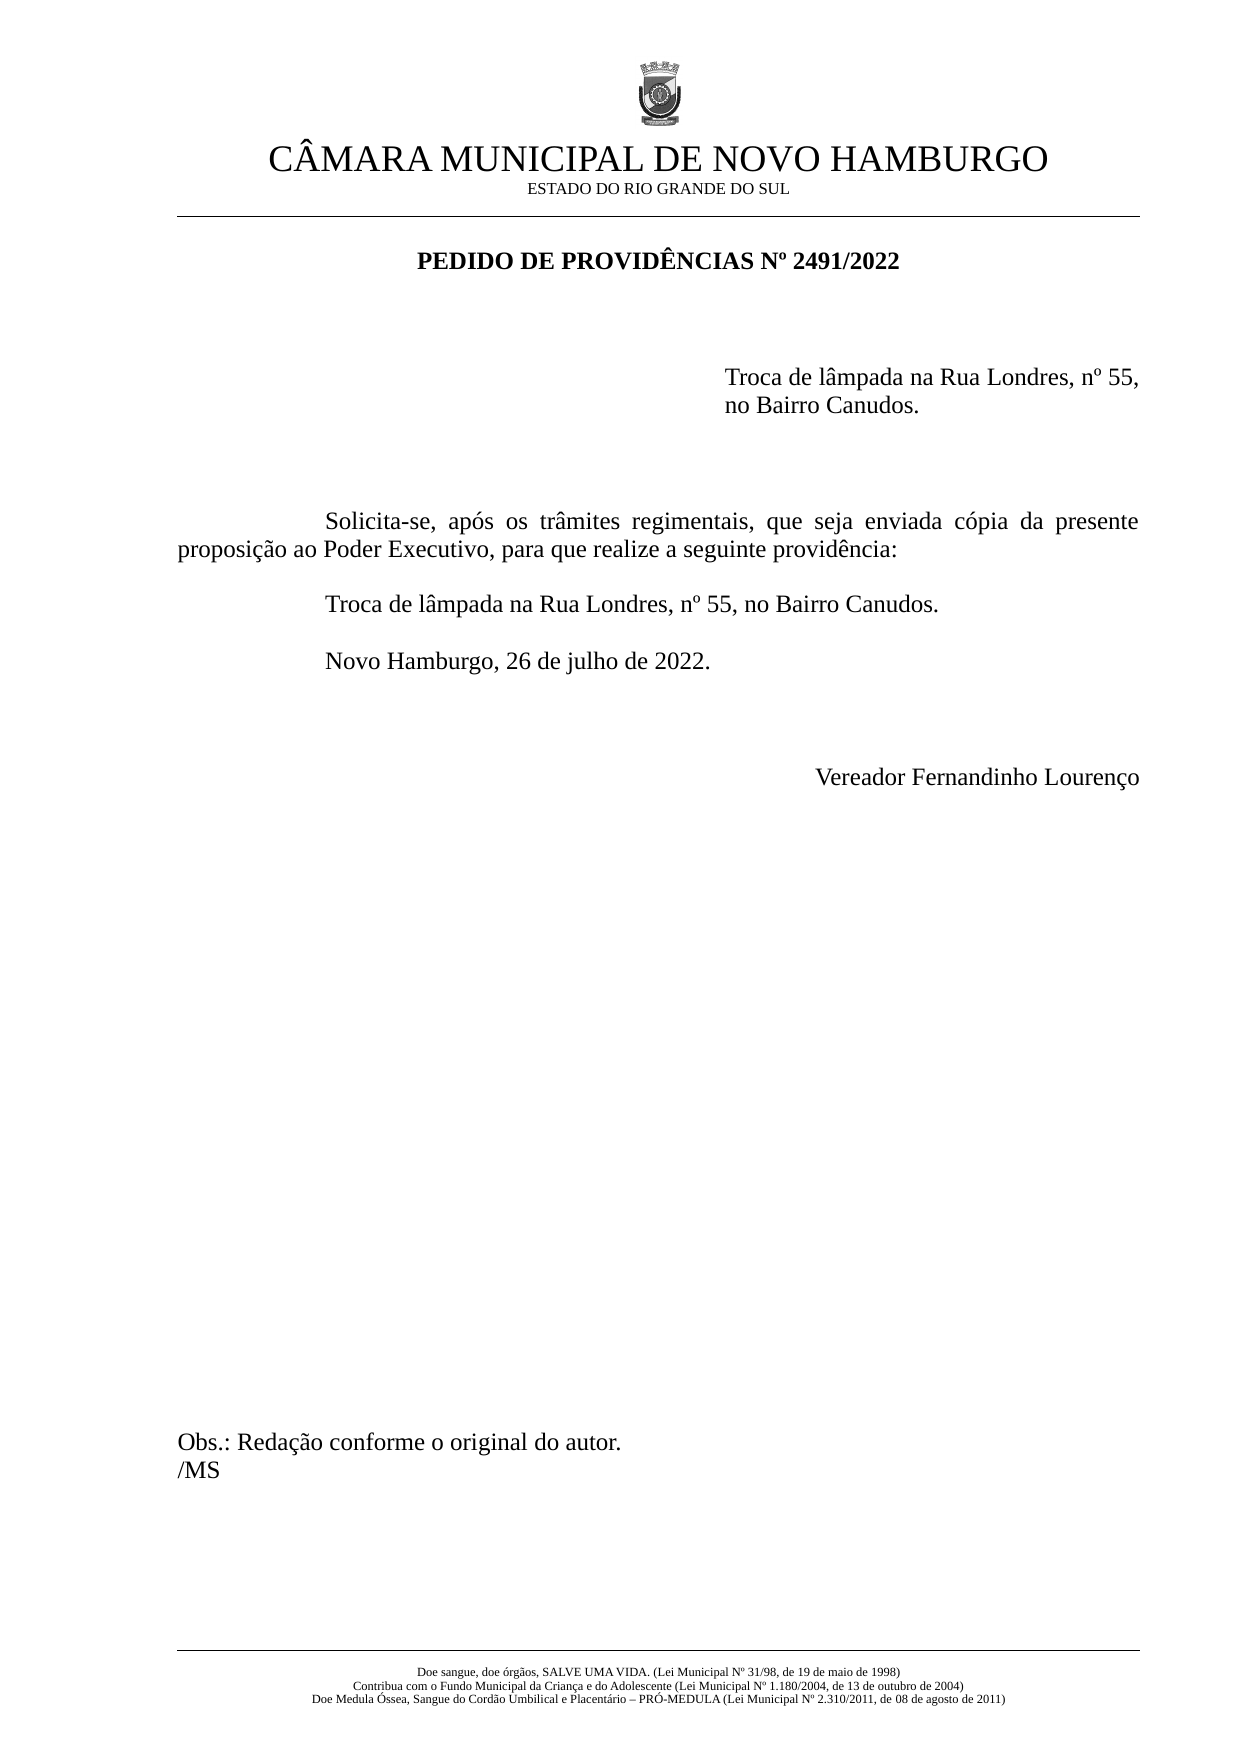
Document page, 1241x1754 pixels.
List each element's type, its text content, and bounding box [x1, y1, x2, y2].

text Vereador Fernandinho Lourenço [649, 763, 1140, 791]
text Novo Hamburgo, 26 de julho de 2022. [177, 647, 1140, 675]
list Troca de lâmpada na Rua Londres, nº 55, no Bairro Canudos. [177, 590, 1140, 618]
text Obs.: Redação conforme o original do autor. [177, 1428, 1140, 1456]
text PEDIDO DE PROVIDÊNCIAS Nº 2491/2022 [177, 247, 1140, 274]
text Solicita-se, após os trâmites regimentais, que seja enviada cópia da presente proposição ao Poder Executivo, para que realize a seguinte providência: [177, 507, 1140, 562]
list Troca de lâmpada na Rua Londres, nº 55, no Bairro Canudos. [687, 363, 1140, 418]
text /MS [177, 1456, 1140, 1484]
